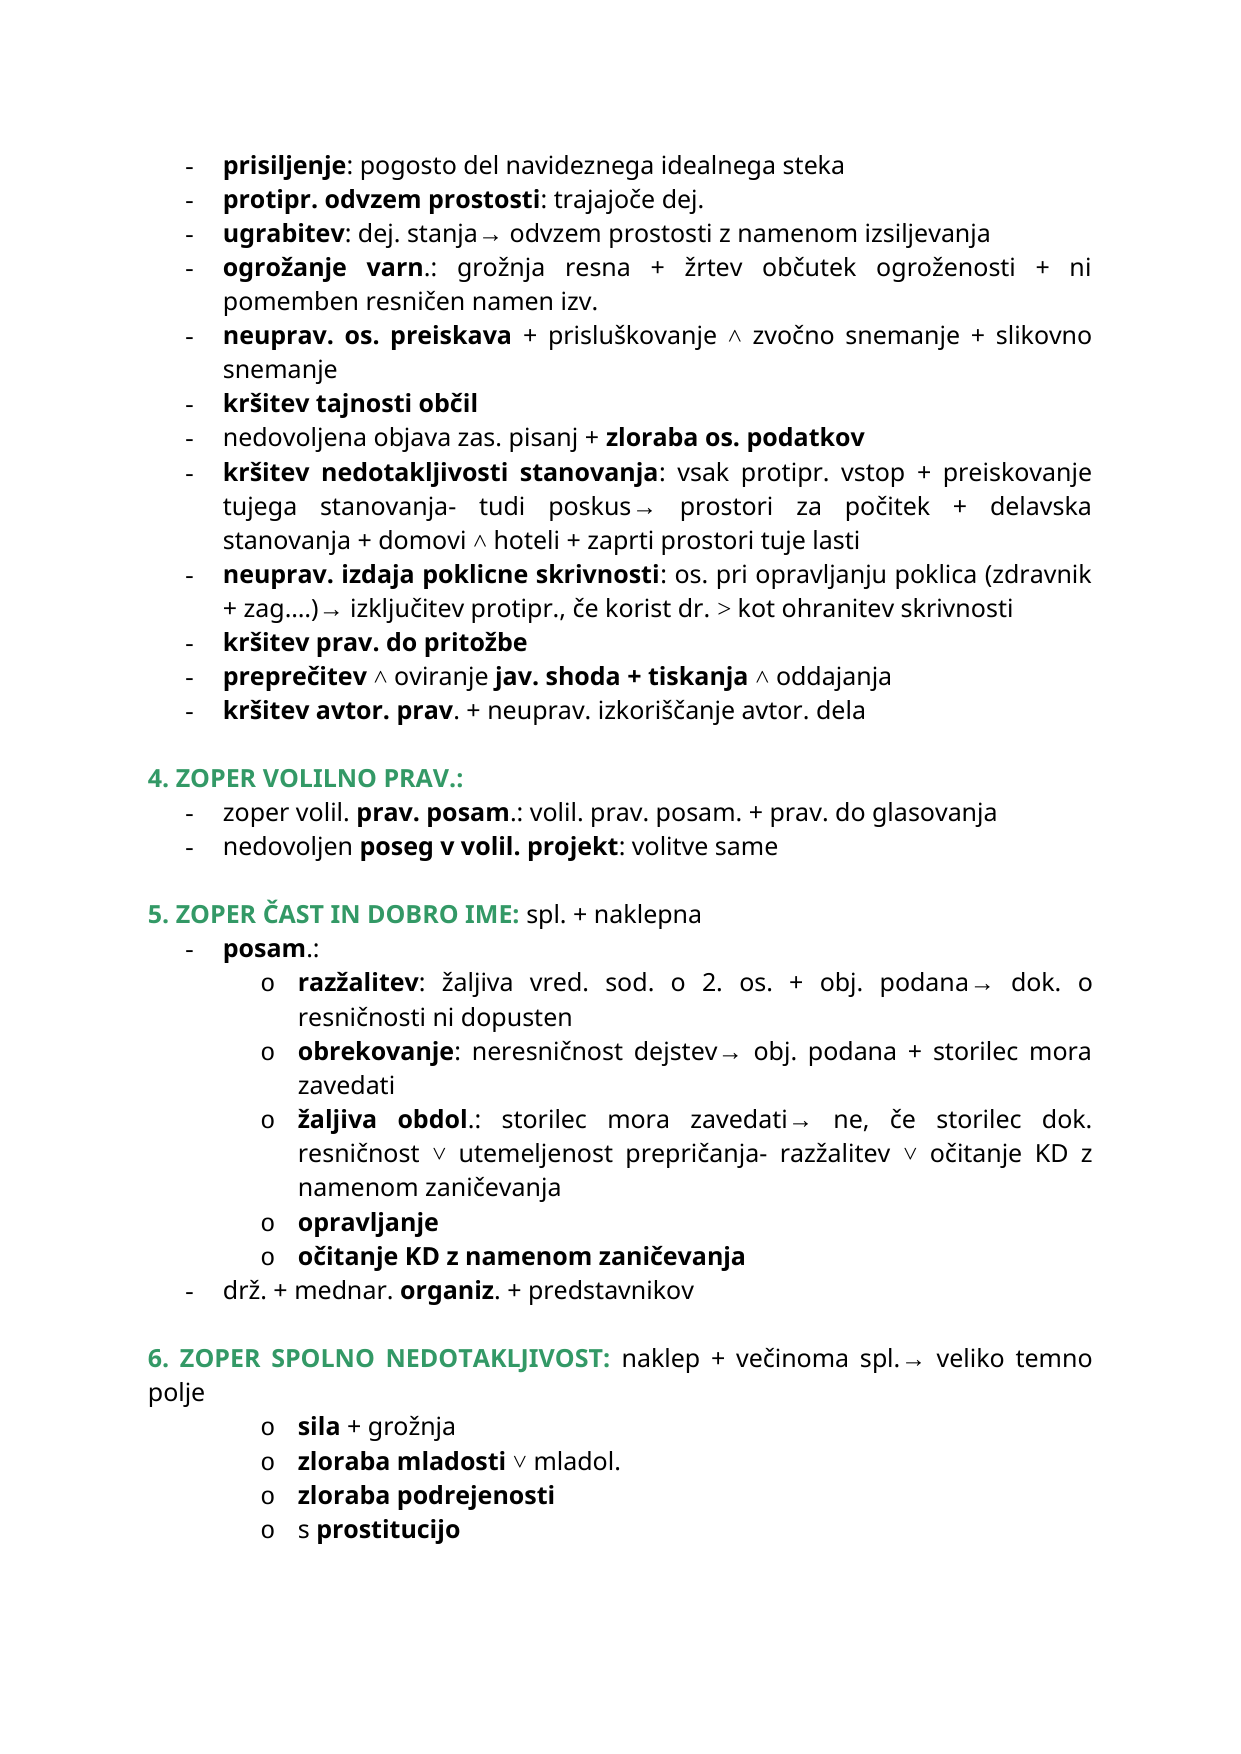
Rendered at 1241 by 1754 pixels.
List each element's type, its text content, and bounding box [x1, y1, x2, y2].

list s prostitucijo [260, 1512, 1093, 1546]
list zoper volil. prav. posam.: volil. prav. posam. + prav. do glasovanja [185, 795, 1093, 829]
list obrekovanje: neresničnost dejstev→ obj. podana + storilec mora zavedati [260, 1033, 1093, 1102]
text 4. ZOPER VOLILNO PRAV.: [148, 761, 1093, 795]
list kršitev avtor. prav. + neuprav. izkoriščanje avtor. dela [185, 693, 1093, 727]
list sila + grožnja [260, 1409, 1093, 1443]
list ugrabitev: dej. stanja→ odvzem prostosti z namenom izsiljevanja [185, 216, 1093, 250]
text 5. ZOPER ČAST IN DOBRO IME: spl. + naklepna [148, 897, 1093, 931]
list kršitev nedotakljivosti stanovanja: vsak protipr. vstop + preiskovanje tujega stanovanja- tudi poskus→ prostori za počitek + delavska stanovanja + domovi ˄ hoteli + zaprti prostori tuje lasti [185, 454, 1093, 556]
list razžalitev: žaljiva vred. sod. o 2. os. + obj. podana→ dok. o resničnosti ni dopusten [260, 965, 1093, 1033]
list preprečitev ˄ oviranje jav. shoda + tiskanja ˄ oddajanja [185, 658, 1093, 693]
list kršitev tajnosti občil [185, 386, 1093, 420]
list zloraba mladosti ˅ mladol. [260, 1443, 1093, 1477]
list nedovoljena objava zas. pisanj + zloraba os. podatkov [185, 420, 1093, 454]
list protipr. odvzem prostosti: trajajoče dej. [185, 182, 1093, 216]
list nedovoljen poseg v volil. projekt: volitve same [185, 829, 1093, 863]
list prisiljenje: pogosto del navideznega idealnega steka [185, 148, 1093, 182]
list očitanje KD z namenom zaničevanja [260, 1238, 1093, 1273]
list posam.: [185, 931, 1093, 965]
list zloraba podrejenosti [260, 1477, 1093, 1512]
list neuprav. os. preiskava + prisluškovanje ˄ zvočno snemanje + slikovno snemanje [185, 318, 1093, 386]
list žaljiva obdol.: storilec mora zavedati→ ne, če storilec dok. resničnost ˅ utemeljenost prepričanja- razžalitev ˅ očitanje KD z namenom zaničevanja [260, 1102, 1093, 1204]
list drž. + mednar. organiz. + predstavnikov [185, 1273, 1093, 1307]
text 6. ZOPER SPOLNO NEDOTAKLJIVOST: naklep + večinoma spl.→ veliko temno polje [148, 1341, 1093, 1409]
list kršitev prav. do pritožbe [185, 624, 1093, 658]
list ogrožanje varn.: grožnja resna + žrtev občutek ogroženosti + ni pomemben resničen namen izv. [185, 250, 1093, 318]
list opravljanje [260, 1204, 1093, 1238]
list neuprav. izdaja poklicne skrivnosti: os. pri opravljanju poklica (zdravnik + zag.…)→ izključitev protipr., če korist dr. ˃ kot ohranitev skrivnosti [185, 556, 1093, 624]
